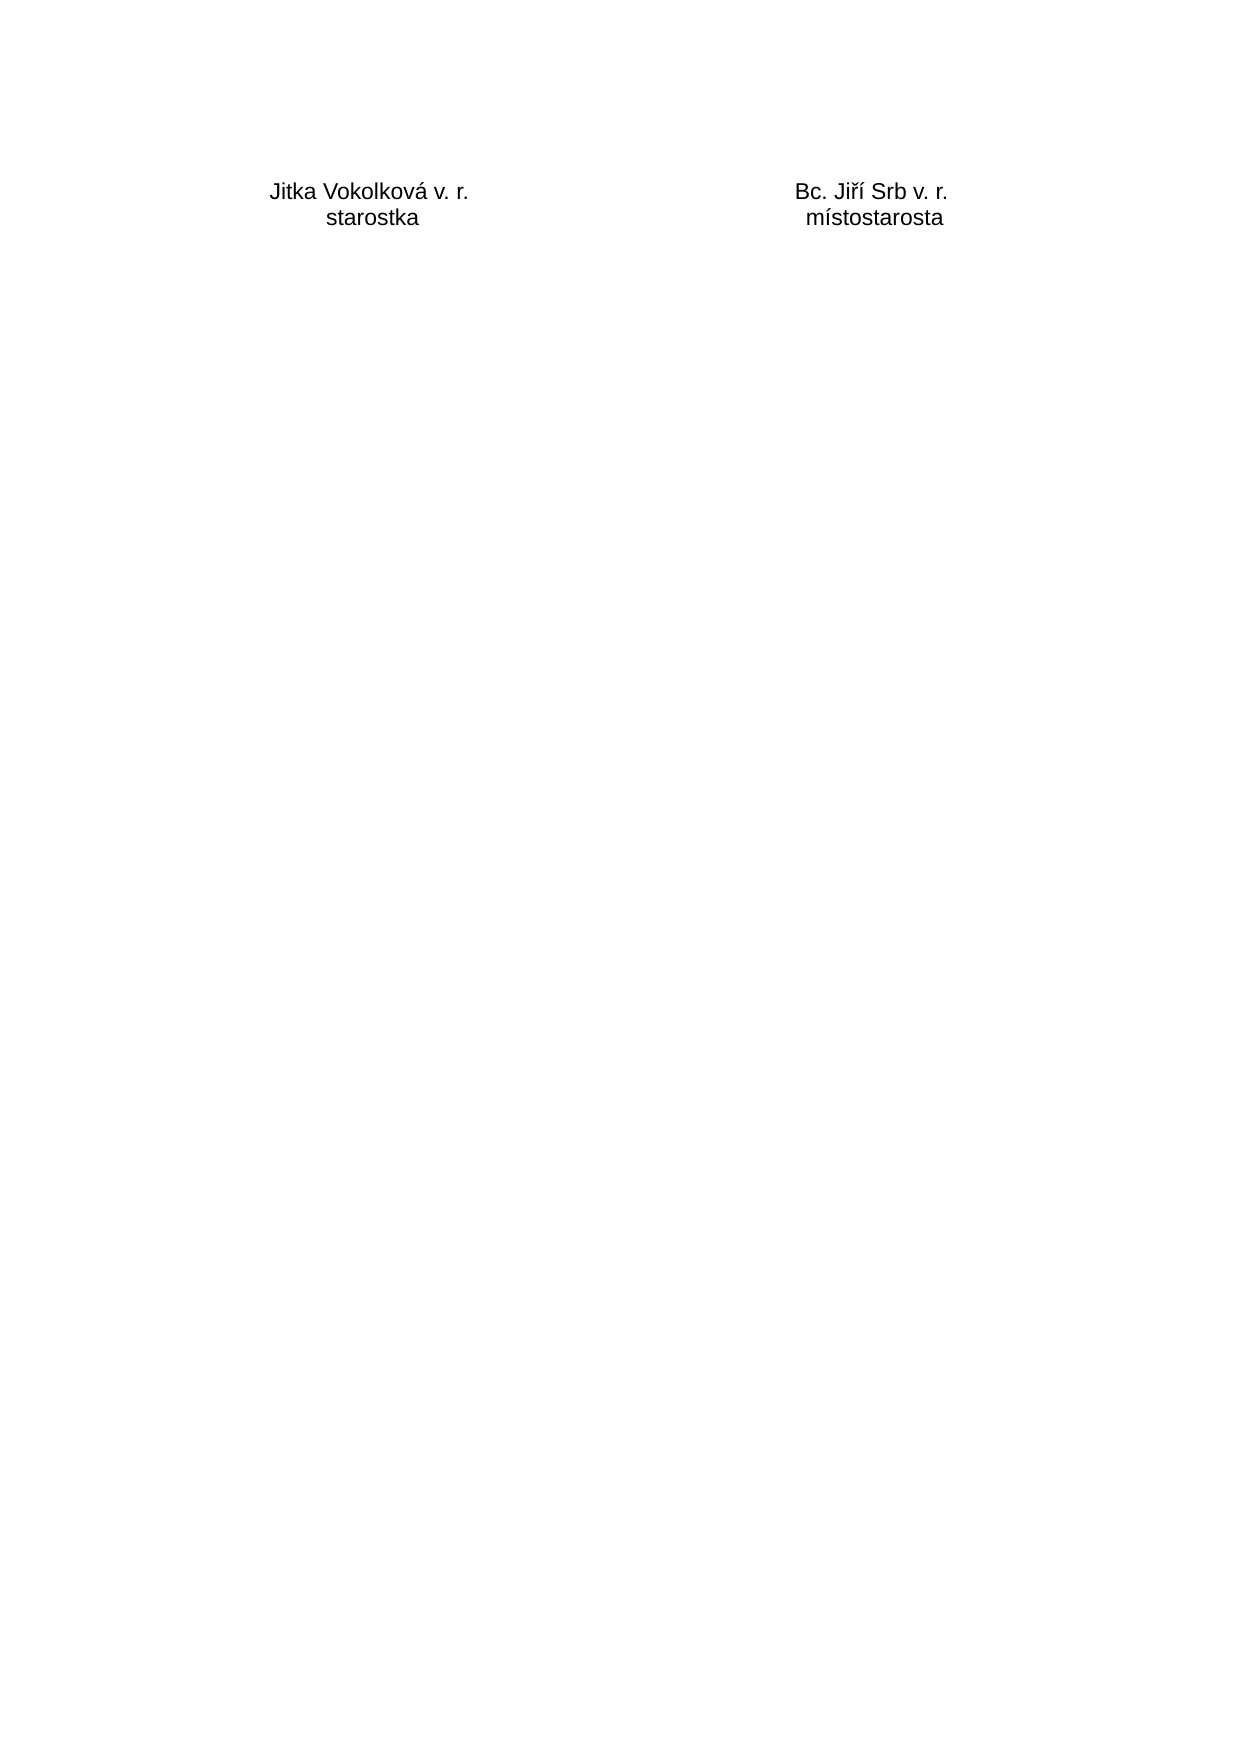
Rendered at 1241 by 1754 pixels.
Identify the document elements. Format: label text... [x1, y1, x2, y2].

table_header Bc. Jiří Srb v. r. místostarosta [620, 118, 1122, 236]
table_cell [620, 236, 1122, 354]
table_cell [118, 236, 620, 354]
table_header Jitka Vokolková v. r. starostka [118, 118, 620, 236]
